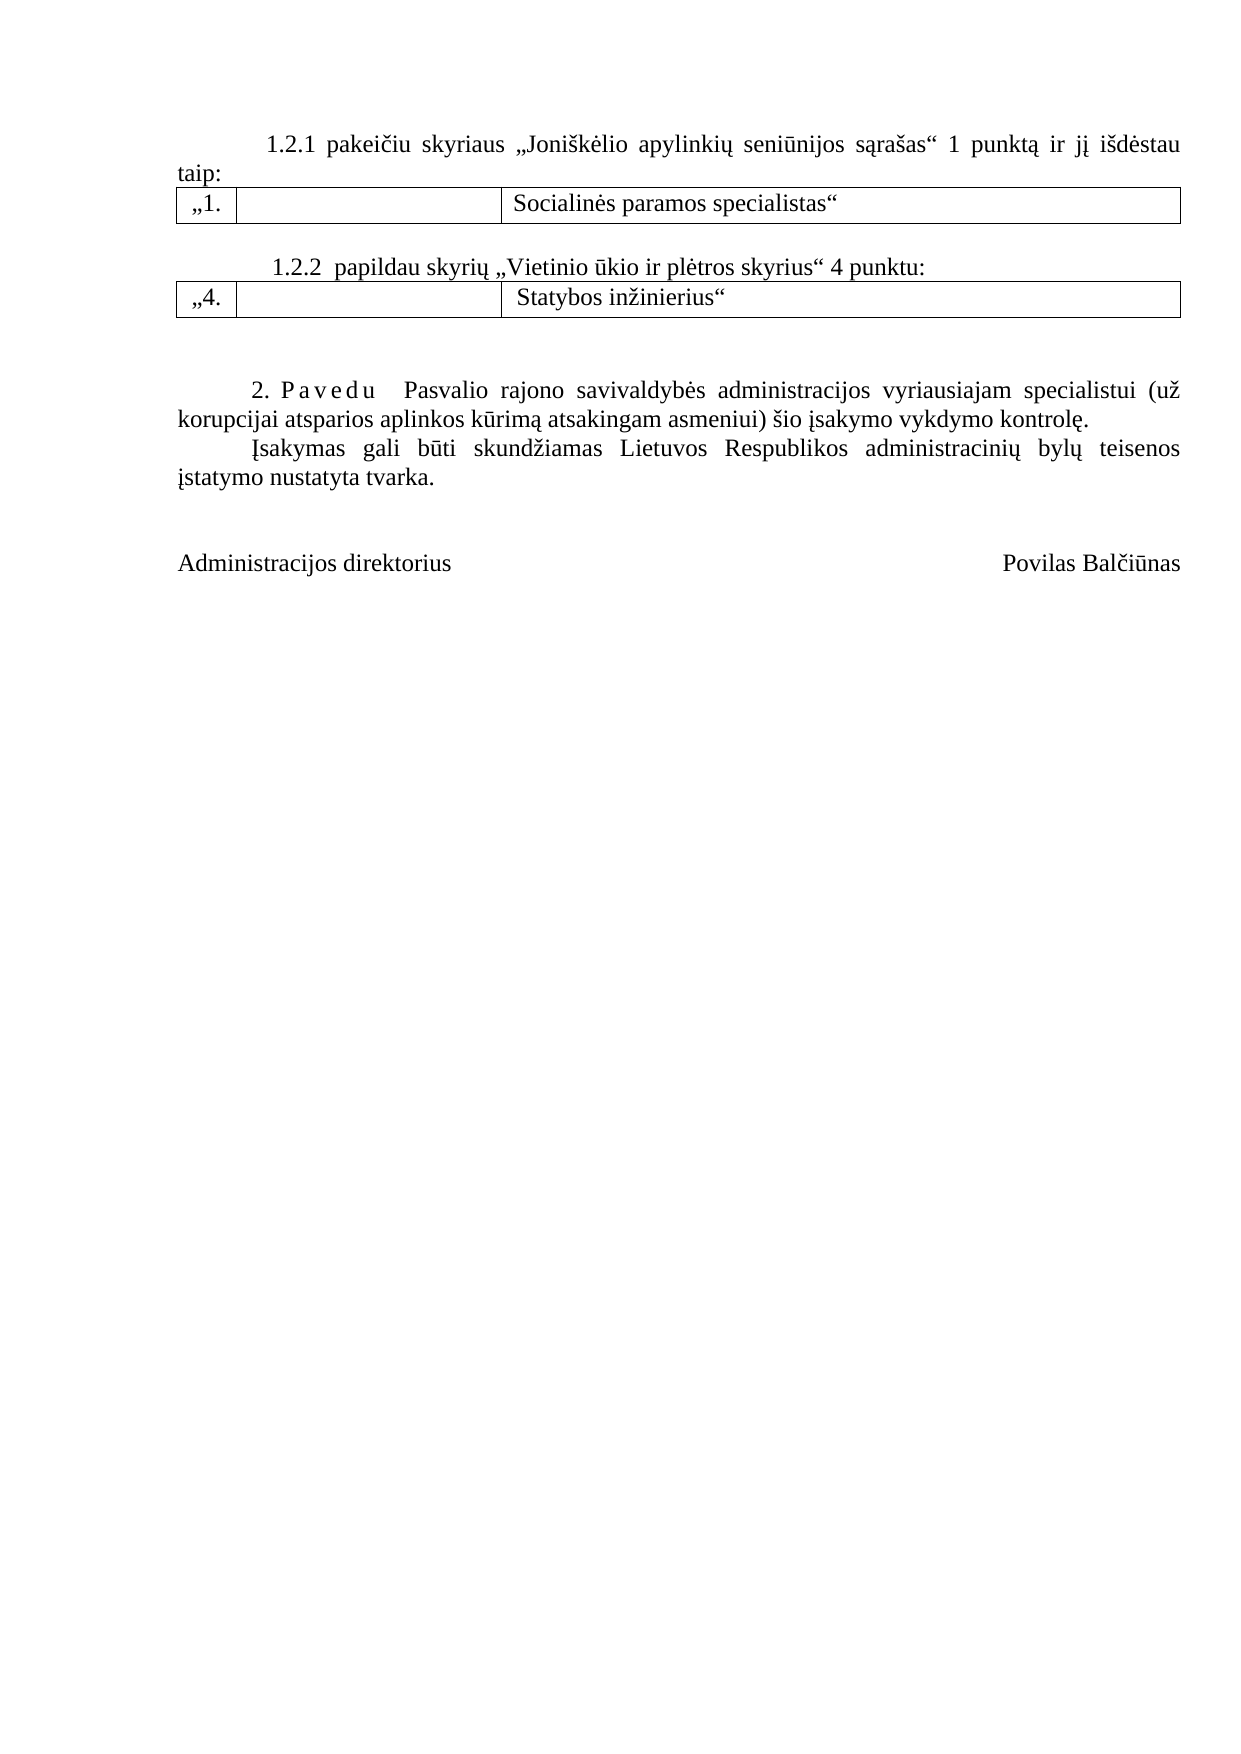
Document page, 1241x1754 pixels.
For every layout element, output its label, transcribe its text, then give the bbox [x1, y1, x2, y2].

table_header „4. [177, 282, 236, 317]
text 2. Pavedu Pasvalio rajono savivaldybės administracijos vyriausiajam specialistui (už korupcijai atsparios aplinkos kūrimą atsakingam asmeniui) šio įsakymo vykdymo kontrolę. [177, 375, 1181, 433]
table_header [237, 188, 501, 222]
text Įsakymas gali būti skundžiamas Lietuvos Respublikos administracinių bylų teisenos įstatymo nustatyta tvarka. [177, 433, 1181, 490]
text Administracijos direktorius Povilas Balčiūnas [177, 548, 1181, 577]
table_header „1. [177, 188, 236, 222]
table_header [237, 282, 501, 317]
text 1.2.1 pakeičiu skyriaus „Joniškėlio apylinkių seniūnijos sąrašas“ 1 punktą ir jį išdėstau taip: [177, 129, 1181, 187]
text 1.2.2 papildau skyrių „Vietinio ūkio ir plėtros skyrius“ 4 punktu: [177, 252, 1181, 281]
table_header Socialinės paramos specialistas“ [502, 188, 1180, 222]
table_header Statybos inžinierius“ [502, 282, 1180, 317]
